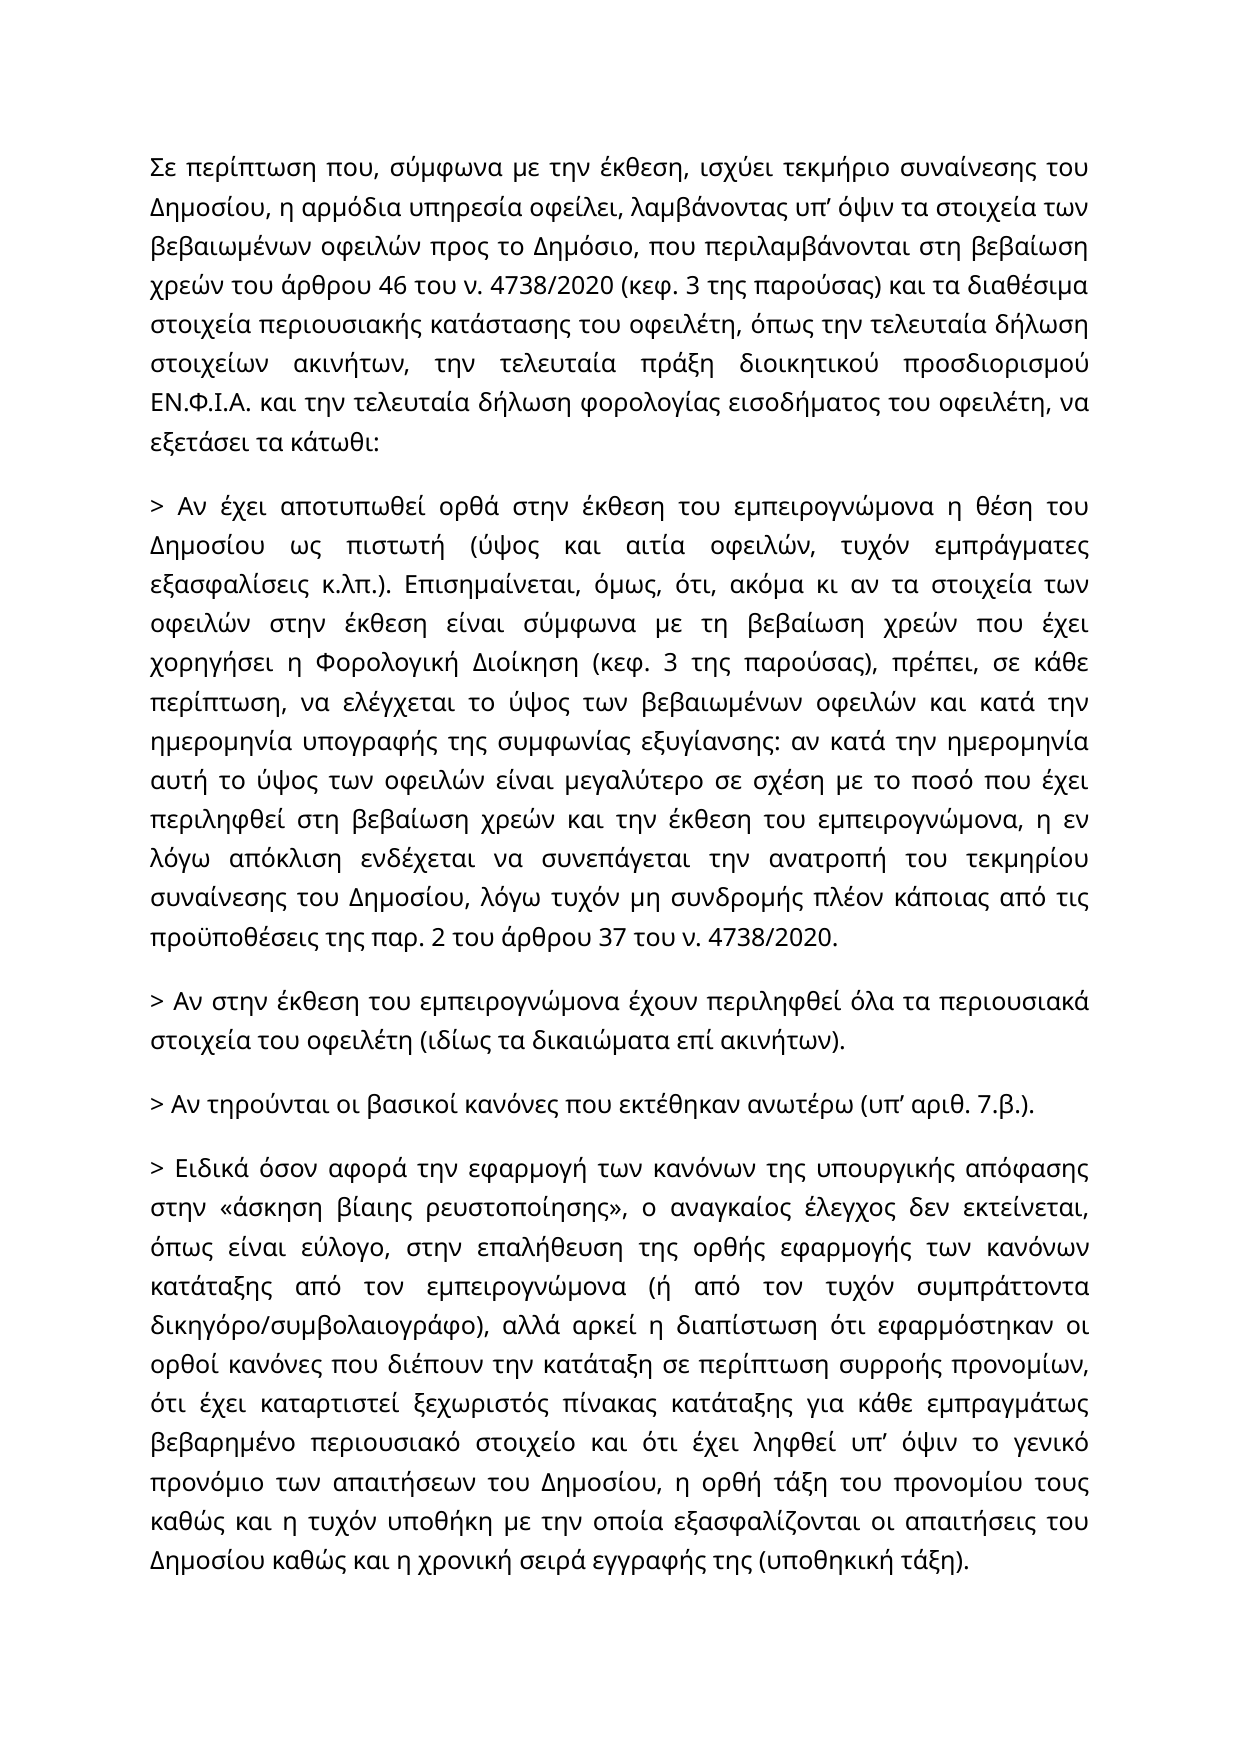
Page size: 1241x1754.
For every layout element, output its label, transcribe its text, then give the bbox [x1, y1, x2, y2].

text > Αν έχει αποτυπωθεί ορθά στην έκθεση του εμπειρογνώμονα η θέση του Δημοσίου ως πιστωτή (ύψος και αιτία οφειλών, τυχόν εμπράγματες εξασφαλίσεις κ.λπ.). Επισημαίνεται, όμως, ότι, ακόμα κι αν τα στοιχεία των οφειλών στην έκθεση είναι σύμφωνα με τη βεβαίωση χρεών που έχει χορηγήσει η Φορολογική Διοίκηση (κεφ. 3 της παρούσας), πρέπει, σε κάθε περίπτωση, να ελέγχεται το ύψος των βεβαιωμένων οφειλών και κατά την ημερομηνία υπογραφής της συμφωνίας εξυγίανσης: αν κατά την ημερομηνία αυτή το ύψος των οφειλών είναι μεγαλύτερο σε σχέση με το ποσό που έχει περιληφθεί στη βεβαίωση χρεών και την έκθεση του εμπειρογνώμονα, η εν λόγω απόκλιση ενδέχεται να συνεπάγεται την ανατροπή του τεκμηρίου συναίνεσης του Δημοσίου, λόγω τυχόν μη συνδρομής πλέον κάποιας από τις προϋποθέσεις της παρ. 2 του άρθρου 37 του ν. 4738/2020. [150, 488, 1090, 953]
text > Αν τηρούνται οι βασικοί κανόνες που εκτέθηκαν ανωτέρω (υπ’ αριθ. 7.β.). [150, 1087, 1090, 1121]
text > Αν στην έκθεση του εμπειρογνώμονα έχουν περιληφθεί όλα τα περιουσιακά στοιχεία του οφειλέτη (ιδίως τα δικαιώματα επί ακινήτων). [150, 983, 1090, 1057]
text Σε περίπτωση που, σύμφωνα με την έκθεση, ισχύει τεκμήριο συναίνεσης του Δημοσίου, η αρμόδια υπηρεσία οφείλει, λαμβάνοντας υπ’ όψιν τα στοιχεία των βεβαιωμένων οφειλών προς το Δημόσιο, που περιλαμβάνονται στη βεβαίωση χρεών του άρθρου 46 του ν. 4738/2020 (κεφ. 3 της παρούσας) και τα διαθέσιμα στοιχεία περιουσιακής κατάστασης του οφειλέτη, όπως την τελευταία δήλωση στοιχείων ακινήτων, την τελευταία πράξη διοικητικού προσδιορισμού ΕΝ.Φ.Ι.Α. και την τελευταία δήλωση φορολογίας εισοδήματος του οφειλέτη, να εξετάσει τα κάτωθι: [150, 150, 1090, 458]
text > Ειδικά όσον αφορά την εφαρμογή των κανόνων της υπουργικής απόφασης στην «άσκηση βίαιης ρευστοποίησης», ο αναγκαίος έλεγχος δεν εκτείνεται, όπως είναι εύλογο, στην επαλήθευση της ορθής εφαρμογής των κανόνων κατάταξης από τον εμπειρογνώμονα (ή από τον τυχόν συμπράττοντα δικηγόρο/συμβολαιογράφο), αλλά αρκεί η διαπίστωση ότι εφαρμόστηκαν οι ορθοί κανόνες που διέπουν την κατάταξη σε περίπτωση συρροής προνομίων, ότι έχει καταρτιστεί ξεχωριστός πίνακας κατάταξης για κάθε εμπραγμάτως βεβαρημένο περιουσιακό στοιχείο και ότι έχει ληφθεί υπ’ όψιν το γενικό προνόμιο των απαιτήσεων του Δημοσίου, η ορθή τάξη του προνομίου τους καθώς και η τυχόν υποθήκη με την οποία εξασφαλίζονται οι απαιτήσεις του Δημοσίου καθώς και η χρονική σειρά εγγραφής της (υποθηκική τάξη). [150, 1151, 1090, 1577]
